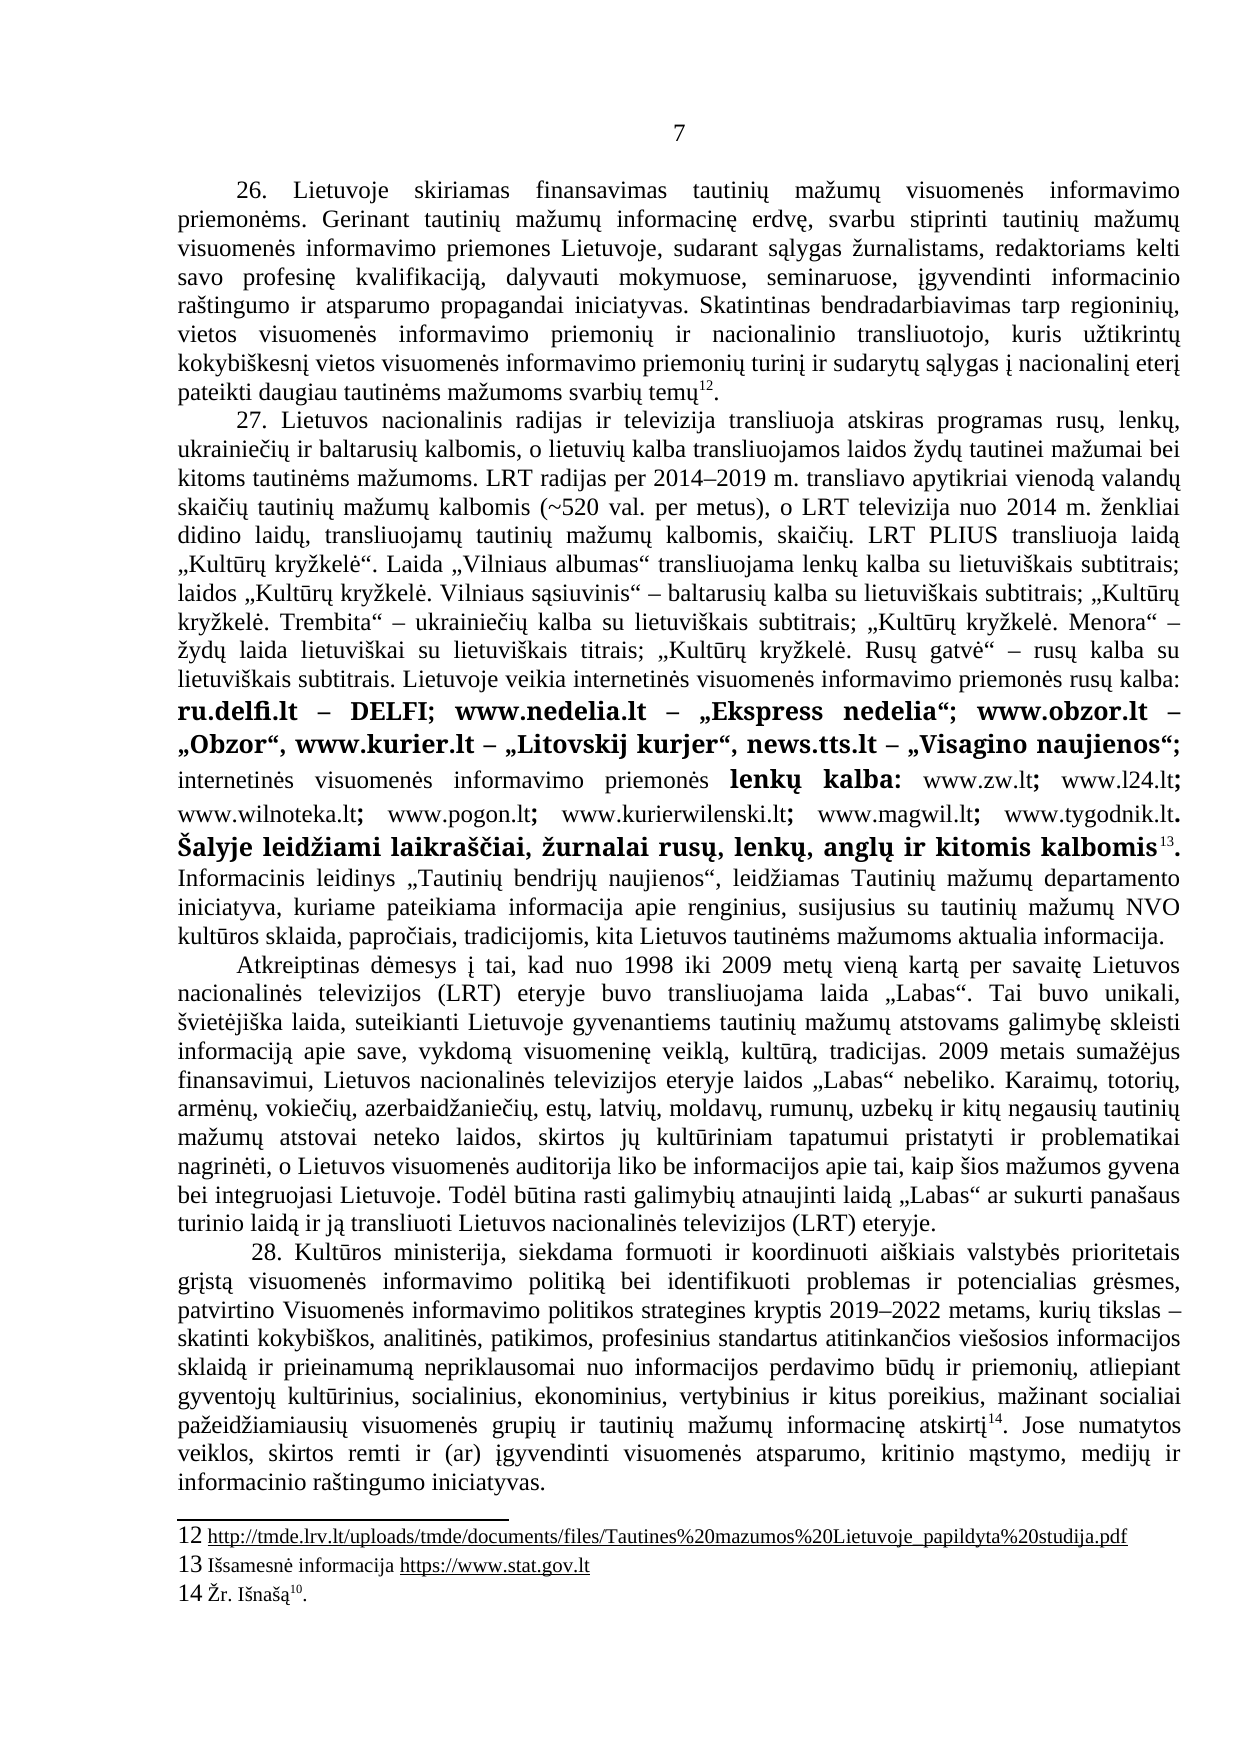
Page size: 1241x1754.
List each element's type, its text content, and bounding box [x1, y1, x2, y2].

text 28. Kultūros ministerija, siekdama formuoti ir koordinuoti aiškiais valstybės prioritetais grįstą visuomenės informavimo politiką bei identifikuoti problemas ir potencialias grėsmes, patvirtino Visuomenės informavimo politikos strategines kryptis 2019–2022 metams, kurių tikslas – skatinti kokybiškos, analitinės, patikimos, profesinius standartus atitinkančios viešosios informacijos sklaidą ir prieinamumą nepriklausomai nuo informacijos perdavimo būdų ir priemonių, atliepiant gyventojų kultūrinius, socialinius, ekonominius, vertybinius ir kitus poreikius, mažinant socialiai pažeidžiamiausių visuomenės grupių ir tautinių mažumų informacinę atskirtį. Jose numatytos veiklos, skirtos remti ir (ar) įgyvendinti visuomenės atsparumo, kritinio mąstymo, medijų ir informacinio raštingumo iniciatyvas. [177, 1237, 1181, 1496]
text 26. Lietuvoje skiriamas finansavimas tautinių mažumų visuomenės informavimo priemonėms. Gerinant tautinių mažumų informacinę erdvę, svarbu stiprinti tautinių mažumų visuomenės informavimo priemones Lietuvoje, sudarant sąlygas žurnalistams, redaktoriams kelti savo profesinę kvalifikaciją, dalyvauti mokymuose, seminaruose, įgyvendinti informacinio raštingumo ir atsparumo propagandai iniciatyvas. Skatintinas bendradarbiavimas tarp regioninių, vietos visuomenės informavimo priemonių ir nacionalinio transliuotojo, kuris užtikrintų kokybiškesnį vietos visuomenės informavimo priemonių turinį ir sudarytų sąlygas į nacionalinį eterį pateikti daugiau tautinėms mažumoms svarbių temų. [177, 176, 1181, 406]
text Žr. Išnašą10. [177, 1578, 1181, 1606]
text 27. Lietuvos nacionalinis radijas ir televizija transliuoja atskiras programas rusų, lenkų, ukrainiečių ir baltarusių kalbomis, o lietuvių kalba transliuojamos laidos žydų tautinei mažumai bei kitoms tautinėms mažumoms. LRT radijas per 2014–2019 m. transliavo apytikriai vienodą valandų skaičių tautinių mažumų kalbomis (~520 val. per metus), o LRT televizija nuo 2014 m. ženkliai didino laidų, transliuojamų tautinių mažumų kalbomis, skaičių. LRT PLIUS transliuoja laidą „Kultūrų kryžkelė“. Laida „Vilniaus albumas“ transliuojama lenkų kalba su lietuviškais subtitrais; laidos „Kultūrų kryžkelė. Vilniaus sąsiuvinis“ – baltarusių kalba su lietuviškais subtitrais; „Kultūrų kryžkelė. Trembita“ – ukrainiečių kalba su lietuviškais subtitrais; „Kultūrų kryžkelė. Menora“ – žydų laida lietuviškai su lietuviškais titrais; „Kultūrų kryžkelė. Rusų gatvė“ – rusų kalba su lietuviškais subtitrais. Lietuvoje veikia internetinės visuomenės informavimo priemonės rusų kalba: ru.delfi.lt – DELFI; www.nedelia.lt – „Ekspress nedelia“; www.obzor.lt – „Obzor“, www.kurier.lt – „Litovskij kurjer“, news.tts.lt – „Visagino naujienos“; internetinės visuomenės informavimo priemonės lenkų kalba: www.zw.lt; www.l24.lt; www.wilnoteka.lt; www.pogon.lt; www.kurierwilenski.lt; www.magwil.lt; www.tygodnik.lt. Šalyje leidžiami laikraščiai, žurnalai rusų, lenkų, anglų ir kitomis kalbomis. Informacinis leidinys „Tautinių bendrijų naujienos“, leidžiamas Tautinių mažumų departamento iniciatyva, kuriame pateikiama informacija apie renginius, susijusius su tautinių mažumų NVO kultūros sklaida, papročiais, tradicijomis, kita Lietuvos tautinėms mažumoms aktualia informacija. [177, 406, 1181, 950]
text Atkreiptinas dėmesys į tai, kad nuo 1998 iki 2009 metų vieną kartą per savaitę Lietuvos nacionalinės televizijos (LRT) eteryje buvo transliuojama laida „Labas“. Tai buvo unikali, švietėjiška laida, suteikianti Lietuvoje gyvenantiems tautinių mažumų atstovams galimybę skleisti informaciją apie save, vykdomą visuomeninę veiklą, kultūrą, tradicijas. 2009 metais sumažėjus finansavimui, Lietuvos nacionalinės televizijos eteryje laidos „Labas“ nebeliko. Karaimų, totorių, armėnų, vokiečių, azerbaidžaniečių, estų, latvių, moldavų, rumunų, uzbekų ir kitų negausių tautinių mažumų atstovai neteko laidos, skirtos jų kultūriniam tapatumui pristatyti ir problematikai nagrinėti, o Lietuvos visuomenės auditorija liko be informacijos apie tai, kaip šios mažumos gyvena bei integruojasi Lietuvoje. Todėl būtina rasti galimybių atnaujinti laidą „Labas“ ar sukurti panašaus turinio laidą ir ją transliuoti Lietuvos nacionalinės televizijos (LRT) eteryje. [177, 950, 1181, 1237]
text http://tmde.lrv.lt/uploads/tmde/documents/files/Tautines%20mazumos%20Lietuvoje_papildyta%20studija.pdf [177, 1520, 1181, 1549]
text Išsamesnė informacija https://www.stat.gov.lt [177, 1549, 1181, 1578]
